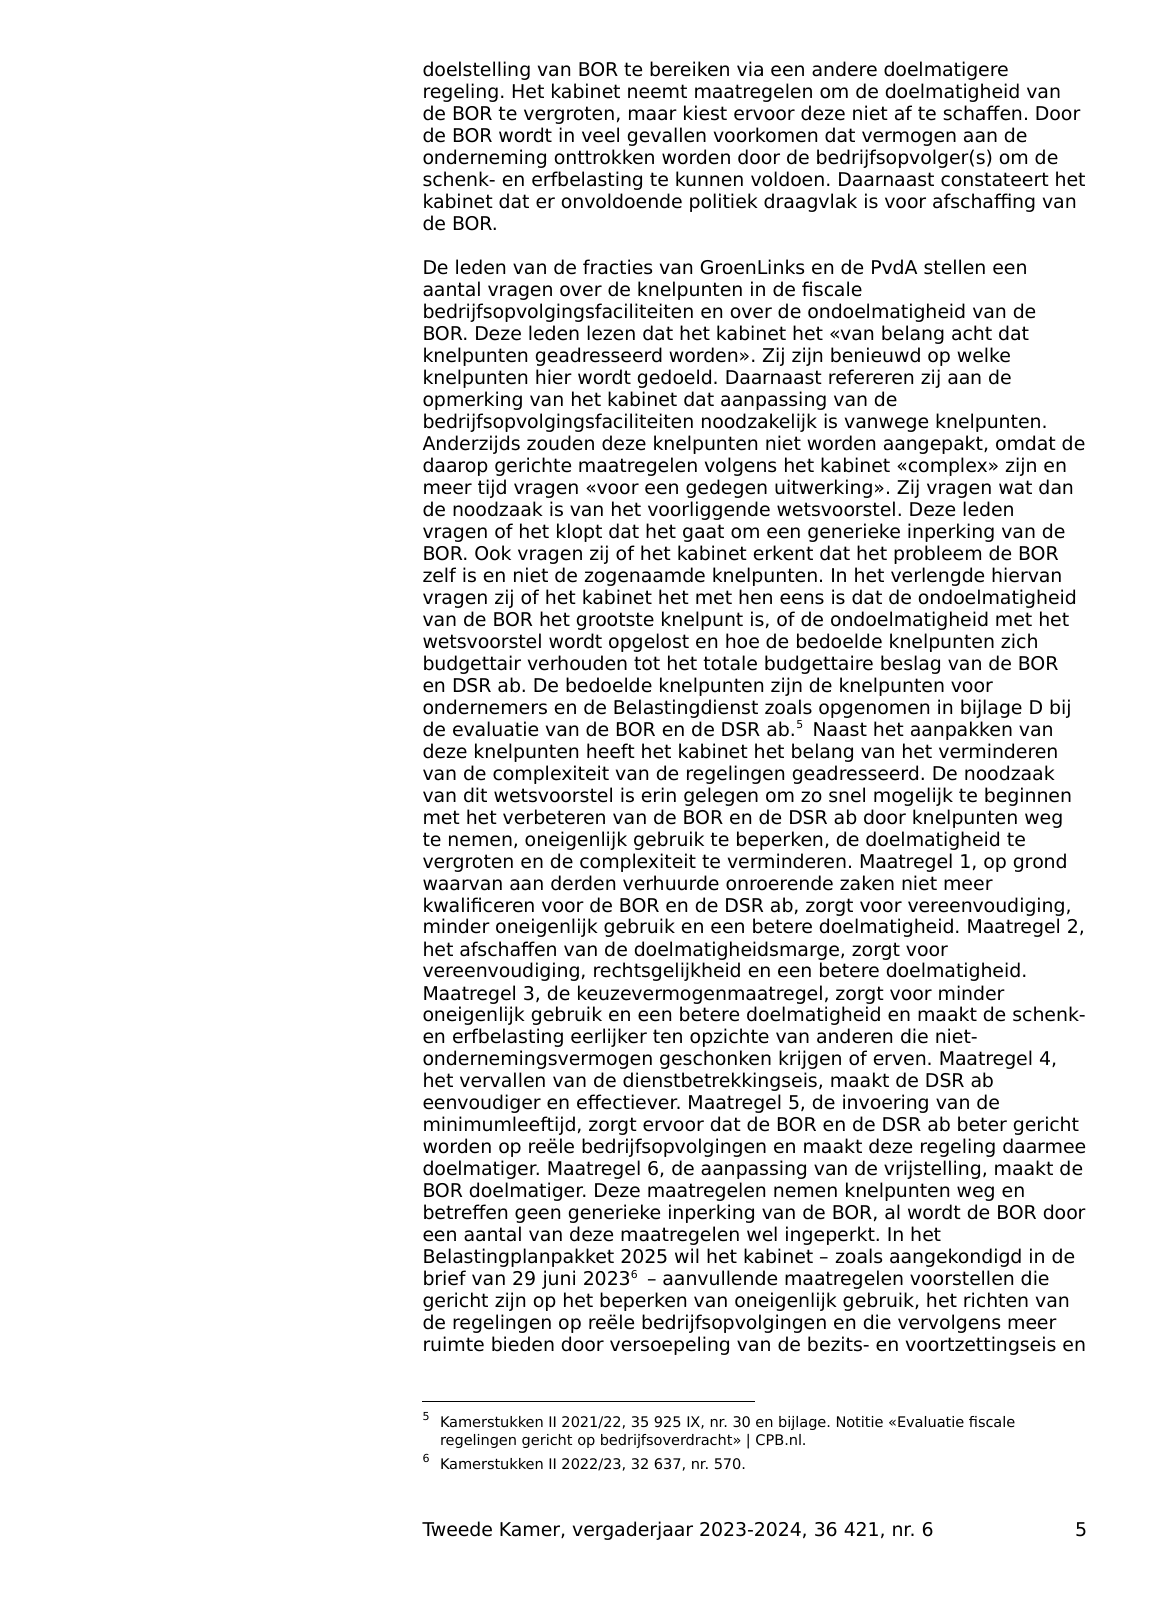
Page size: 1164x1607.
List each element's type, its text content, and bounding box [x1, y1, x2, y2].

text Kamerstukken II 2022/23, 32 637, nr. 570. [422, 1452, 1087, 1474]
text Kamerstukken II 2021/22, 35 925 IX, nr. 30 en bijlage. Notitie «Evaluatie fiscale regelingen gericht op bedrijfsoverdracht» | CPB.nl. [422, 1410, 1087, 1449]
text De leden van de fracties van GroenLinks en de PvdA stellen een aantal vragen over de knelpunten in de fiscale bedrijfsopvolgingsfaciliteiten en over de ondoelmatigheid van de BOR. Deze leden lezen dat het kabinet het «van belang acht dat knelpunten geadresseerd worden». Zij zijn benieuwd op welke knelpunten hier wordt gedoeld. Daarnaast refereren zij aan de opmerking van het kabinet dat aanpassing van de bedrijfsopvolgingsfaciliteiten noodzakelijk is vanwege knelpunten. Anderzijds zouden deze knelpunten niet worden aangepakt, omdat de daarop gerichte maatregelen volgens het kabinet «complex» zijn en meer tijd vragen «voor een gedegen uitwerking». Zij vragen wat dan de noodzaak is van het voorliggende wetsvoorstel. Deze leden vragen of het klopt dat het gaat om een generieke inperking van de BOR. Ook vragen zij of het kabinet erkent dat het probleem de BOR zelf is en niet de zogenaamde knelpunten. In het verlengde hiervan vragen zij of het kabinet het met hen eens is dat de ondoelmatigheid van de BOR het grootste knelpunt is, of de ondoelmatigheid met het wetsvoorstel wordt opgelost en hoe de bedoelde knelpunten zich budgettair verhouden tot het totale budgettaire beslag van de BOR en DSR ab. De bedoelde knelpunten zijn de knelpunten voor ondernemers en de Belastingdienst zoals opgenomen in bijlage D bij de evaluatie van de BOR en de DSR ab. Naast het aanpakken van deze knelpunten heeft het kabinet het belang van het verminderen van de complexiteit van de regelingen geadresseerd. De noodzaak van dit wetsvoorstel is erin gelegen om zo snel mogelijk te beginnen met het verbeteren van de BOR en de DSR ab door knelpunten weg te nemen, oneigenlijk gebruik te beperken, de doelmatigheid te vergroten en de complexiteit te verminderen. Maatregel 1, op grond waarvan aan derden verhuurde onroerende zaken niet meer kwalificeren voor de BOR en de DSR ab, zorgt voor vereenvoudiging, minder oneigenlijk gebruik en een betere doelmatigheid. Maatregel 2, het afschaffen van de doelmatigheidsmarge, zorgt voor vereenvoudiging, rechtsgelijkheid en een betere doelmatigheid. Maatregel 3, de keuzevermogenmaatregel, zorgt voor minder oneigenlijk gebruik en een betere doelmatigheid en maakt de schenk- en erfbelasting eerlijker ten opzichte van anderen die niet-ondernemingsvermogen geschonken krijgen of erven. Maatregel 4, het vervallen van de dienstbetrekkingseis, maakt de DSR ab eenvoudiger en effectiever. Maatregel 5, de invoering van de minimumleeftijd, zorgt ervoor dat de BOR en de DSR ab beter gericht worden op reële bedrijfsopvolgingen en maakt deze regeling daarmee doelmatiger. Maatregel 6, de aanpassing van de vrijstelling, maakt de BOR doelmatiger. Deze maatregelen nemen knelpunten weg en betreffen geen generieke inperking van de BOR, al wordt de BOR door een aantal van deze maatregelen wel ingeperkt. In het Belastingplanpakket 2025 wil het kabinet – zoals aangekondigd in de brief van 29 juni 2023 – aanvullende maatregelen voorstellen die gericht zijn op het beperken van oneigenlijk gebruik, het richten van de regelingen op reële bedrijfsopvolgingen en die vervolgens meer ruimte bieden door versoepeling van de bezits- en voortzettingseis en [422, 257, 1087, 1356]
text doelstelling van BOR te bereiken via een andere doelmatigere regeling. Het kabinet neemt maatregelen om de doelmatigheid van de BOR te vergroten, maar kiest ervoor deze niet af te schaffen. Door de BOR wordt in veel gevallen voorkomen dat vermogen aan de onderneming onttrokken worden door de bedrijfsopvolger(s) om de schenk- en erfbelasting te kunnen voldoen. Daarnaast constateert het kabinet dat er onvoldoende politiek draagvlak is voor afschaffing van de BOR. [422, 59, 1087, 235]
